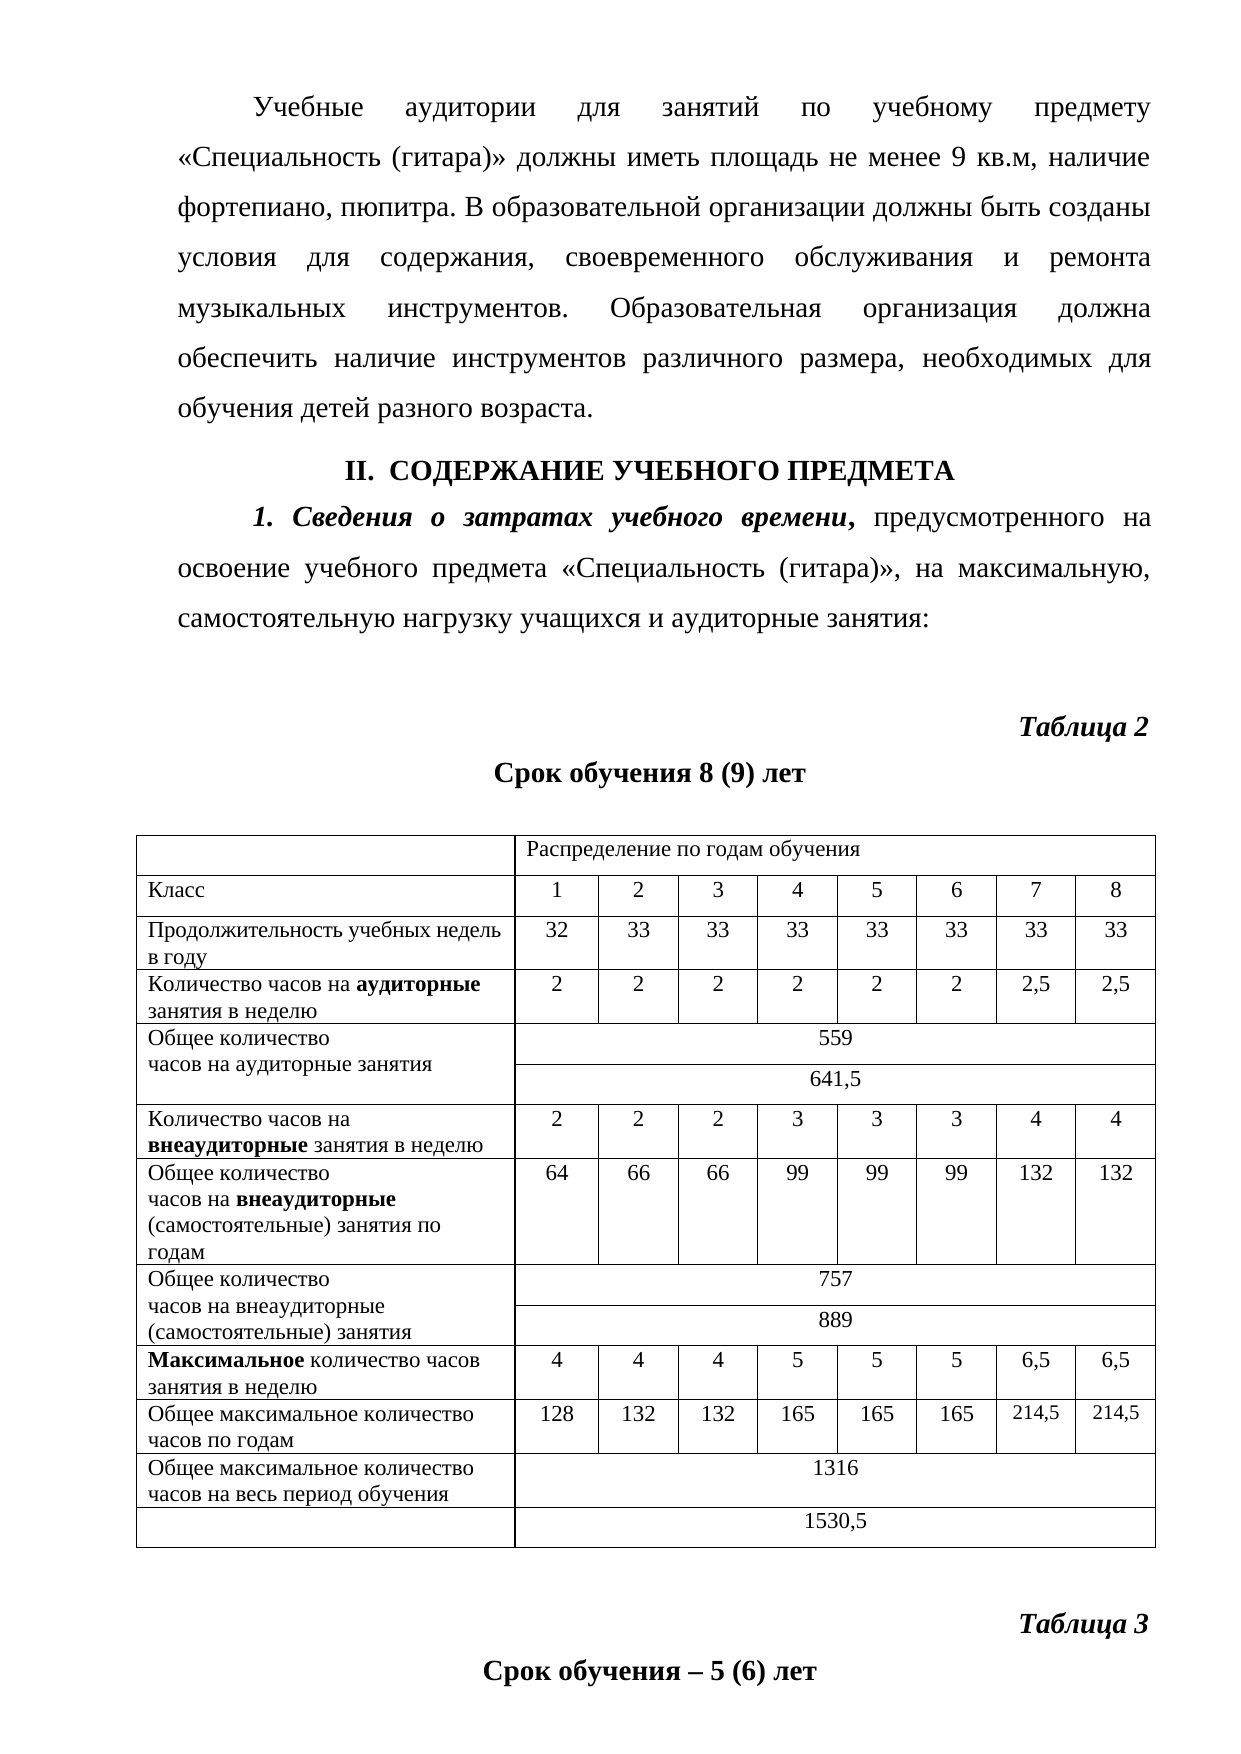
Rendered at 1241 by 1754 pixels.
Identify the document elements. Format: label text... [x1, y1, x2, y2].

table_cell 4 [997, 1105, 1075, 1158]
table_cell 33 [838, 917, 916, 969]
table_cell 5 [917, 1346, 996, 1399]
table_cell 4 [1076, 1105, 1155, 1158]
table_cell 559 [516, 1024, 1155, 1063]
table_cell 33 [679, 917, 757, 969]
table_cell 2,5 [1076, 970, 1155, 1023]
table_cell 132 [1076, 1159, 1155, 1264]
table_cell 99 [838, 1159, 916, 1264]
table_cell 757 [516, 1265, 1155, 1305]
table_cell 64 [516, 1159, 598, 1264]
table_cell 66 [599, 1159, 678, 1264]
table_cell 3 [679, 876, 757, 916]
table_cell 33 [1076, 917, 1155, 969]
table_cell 33 [917, 917, 996, 969]
table_cell 1316 [516, 1454, 1155, 1507]
table_cell 99 [917, 1159, 996, 1264]
table_cell 2 [599, 970, 678, 1023]
table_cell 2 [516, 970, 598, 1023]
text 1. Сведения о затратах учебного времени, предусмотренного на освоение учебного предмета «Специальность (гитара)», на максимальную, самостоятельную нагрузку учащихся и аудиторные занятия: [177, 499, 1152, 633]
table_cell 3 [838, 1105, 916, 1158]
table_cell 4 [599, 1346, 678, 1399]
table_cell 3 [917, 1105, 996, 1158]
table_cell 32 [516, 917, 598, 969]
table_cell 214,5 [1076, 1400, 1155, 1453]
table_cell Продолжительность учебных недель в году [137, 917, 514, 969]
table_cell 5 [838, 876, 916, 916]
table_cell 6 [917, 876, 996, 916]
table_cell 33 [997, 917, 1075, 969]
table_cell 3 [758, 1105, 837, 1158]
table_cell 132 [679, 1400, 757, 1453]
table_cell 4 [758, 876, 837, 916]
table_cell Количество часов на внеаудиторные занятия в неделю [137, 1105, 514, 1158]
table_cell 33 [599, 917, 678, 969]
table_cell 641,5 [516, 1065, 1155, 1104]
table_cell 889 [516, 1306, 1155, 1345]
table_cell 1 [516, 876, 598, 916]
table_cell 66 [679, 1159, 757, 1264]
table_cell [137, 1508, 514, 1547]
table_cell Общее количество часов на внеаудиторные (самостоятельные) занятия [137, 1265, 514, 1345]
table_cell 214,5 [997, 1400, 1075, 1453]
table_cell 2 [917, 970, 996, 1023]
table_cell 2 [599, 1105, 678, 1158]
table_cell 2 [599, 876, 678, 916]
subtitle II. СОДЕРЖАНИЕ УЧЕБНОГО ПРЕДМЕТА [148, 453, 1152, 487]
table_cell Общее количество часов на внеаудиторные (самостоятельные) занятия по годам [137, 1159, 514, 1264]
table_cell 6,5 [1076, 1346, 1155, 1399]
subtitle Таблица 2 [148, 709, 1152, 742]
table_cell Общее максимальное количество часов на весь период обучения [137, 1454, 514, 1507]
table_cell 165 [917, 1400, 996, 1453]
subtitle Срок обучения 8 (9) лет [148, 755, 1152, 788]
table_cell Общее максимальное количество часов по годам [137, 1400, 514, 1453]
table_cell 8 [1076, 876, 1155, 916]
table_cell 5 [838, 1346, 916, 1399]
table_cell 1530,5 [516, 1508, 1155, 1547]
table_cell 132 [599, 1400, 678, 1453]
table_header Распределение по годам обучения [516, 836, 1155, 875]
table_cell 5 [758, 1346, 837, 1399]
table_header [137, 836, 514, 875]
table_cell 4 [516, 1346, 598, 1399]
table_cell 6,5 [997, 1346, 1075, 1399]
subtitle Срок обучения – 5 (6) лет [148, 1653, 1152, 1686]
table_cell 2 [516, 1105, 598, 1158]
table_cell Класс [137, 876, 514, 916]
table_cell 4 [679, 1346, 757, 1399]
table_cell 33 [758, 917, 837, 969]
table_cell 2 [679, 970, 757, 1023]
table_cell 2 [679, 1105, 757, 1158]
table_cell 165 [758, 1400, 837, 1453]
table_cell Максимальное количество часов занятия в неделю [137, 1346, 514, 1399]
table_cell 128 [516, 1400, 598, 1453]
table_cell 132 [997, 1159, 1075, 1264]
table_cell 7 [997, 876, 1075, 916]
table_cell 2 [838, 970, 916, 1023]
table_cell Общее количество часов на аудиторные занятия [137, 1024, 514, 1104]
table_cell 99 [758, 1159, 837, 1264]
table_cell Количество часов на аудиторные занятия в неделю [137, 970, 514, 1023]
table_cell 2 [758, 970, 837, 1023]
text Учебные аудитории для занятий по учебному предмету «Специальность (гитара)» должны иметь площадь не менее 9 кв.м, наличие фортепиано, пюпитра. В образовательной организации должны быть созданы условия для содержания, своевременного обслуживания и ремонта музыкальных инструментов. Образовательная организация должна обеспечить наличие инструментов различного размера, необходимых для обучения детей разного возраста. [177, 89, 1152, 424]
table_cell 165 [838, 1400, 916, 1453]
subtitle Таблица 3 [148, 1607, 1152, 1640]
table_cell 2,5 [997, 970, 1075, 1023]
